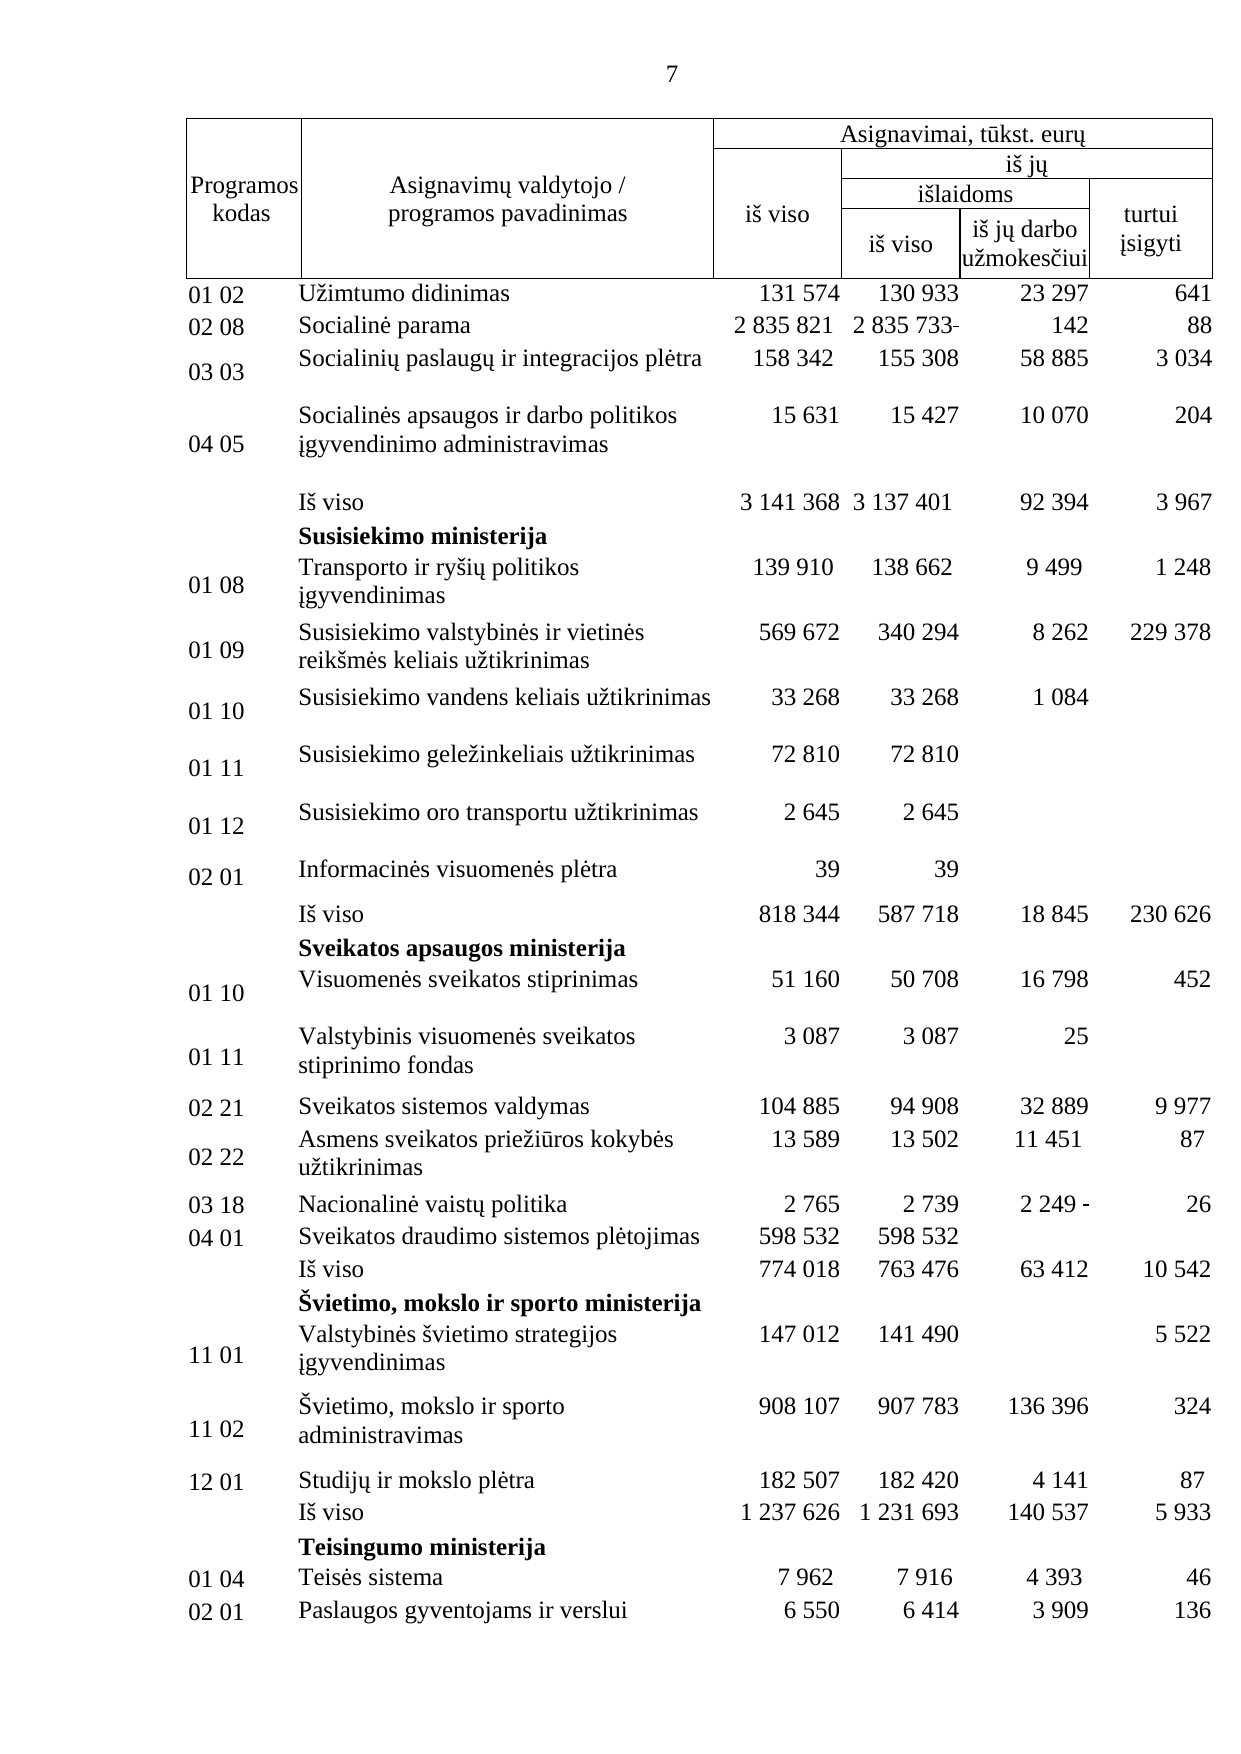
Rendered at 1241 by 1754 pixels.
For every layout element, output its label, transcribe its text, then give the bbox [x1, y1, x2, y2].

table_cell 01 12 [187, 797, 297, 854]
table_cell 26 [1090, 1189, 1212, 1221]
table_cell [713, 519, 841, 552]
table_cell 452 [1090, 964, 1212, 1021]
table_cell 63 412 [960, 1254, 1089, 1286]
table_cell 641 [1090, 279, 1212, 310]
table_cell 9 499 [960, 552, 1089, 617]
table_cell [841, 1286, 960, 1319]
table_cell 9 977 [1090, 1091, 1212, 1124]
table_cell 130 933 [841, 279, 960, 310]
table_cell 230 626 [1090, 899, 1212, 931]
table_cell 763 476 [841, 1254, 960, 1286]
table_cell [187, 931, 297, 964]
table_cell [1090, 1530, 1212, 1562]
table_cell 11 01 [187, 1319, 297, 1391]
table_cell [960, 1221, 1089, 1254]
table_cell 908 107 [713, 1391, 841, 1465]
table_cell 39 [713, 854, 841, 899]
table_cell 23 297 [960, 279, 1089, 310]
table_cell 1 084 [960, 682, 1089, 739]
table_cell Visuomenės sveikatos stiprinimas [297, 964, 713, 1021]
table_cell 33 268 [713, 682, 841, 739]
table_cell 12 01 [187, 1465, 297, 1497]
table_cell 6 414 [841, 1595, 960, 1627]
table_cell 5 522 [1090, 1319, 1212, 1391]
table_cell 569 672 [713, 617, 841, 682]
table_cell 3 087 [713, 1021, 841, 1091]
table_cell 13 502 [841, 1124, 960, 1189]
table_cell [187, 899, 297, 931]
table_cell 1 248 [1090, 552, 1212, 617]
table_cell Studijų ir mokslo plėtra [297, 1465, 713, 1497]
table_cell 155 308 [841, 343, 960, 400]
table_cell 02 01 [187, 1595, 297, 1627]
table_cell [187, 487, 297, 519]
table_cell Susisiekimo geležinkeliais užtikrinimas [297, 739, 713, 797]
table_cell 2 739 [841, 1189, 960, 1221]
table_cell 01 10 [187, 964, 297, 1021]
table_cell [187, 1254, 297, 1286]
table_cell [841, 1530, 960, 1562]
table_header Asignavimų valdytojo / programos pavadinimas [302, 119, 713, 278]
table_cell 104 885 [713, 1091, 841, 1124]
table_cell 02 22 [187, 1124, 297, 1189]
table_cell Valstybinės švietimo strategijos įgyvendinimas [297, 1319, 713, 1391]
table_cell Valstybinis visuomenės sveikatos stiprinimo fondas [297, 1021, 713, 1091]
table_cell [713, 1286, 841, 1319]
table_cell 51 160 [713, 964, 841, 1021]
table_cell 10 542 [1090, 1254, 1212, 1286]
table_cell 3 967 [1090, 487, 1212, 519]
table_cell Iš viso [297, 1498, 713, 1530]
table_cell 01 02 [187, 279, 297, 310]
table_cell [960, 854, 1089, 899]
table_cell Švietimo, mokslo ir sporto administravimas [297, 1391, 713, 1465]
table_cell 5 933 [1090, 1498, 1212, 1530]
table_cell 587 718 [841, 899, 960, 931]
table_cell 39 [841, 854, 960, 899]
table_cell 18 845 [960, 899, 1089, 931]
table_cell 01 11 [187, 739, 297, 797]
table_cell Sveikatos draudimo sistemos plėtojimas [297, 1221, 713, 1254]
table_cell Nacionalinė vaistų politika [297, 1189, 713, 1221]
table_cell 182 420 [841, 1465, 960, 1497]
table_cell 204 [1090, 400, 1212, 487]
table_cell [1090, 797, 1212, 854]
table_cell 598 532 [841, 1221, 960, 1254]
table_cell [960, 797, 1089, 854]
table_cell 11 451 [960, 1124, 1089, 1189]
table_cell 3 137 401 [841, 487, 960, 519]
table_cell 88 [1090, 310, 1212, 343]
table_cell 92 394 [960, 487, 1089, 519]
table_cell 7 962 [713, 1563, 841, 1595]
table_cell Iš viso [297, 1254, 713, 1286]
table_cell Susisiekimo vandens keliais užtikrinimas [297, 682, 713, 739]
table_cell 340 294 [841, 617, 960, 682]
table_cell [187, 1530, 297, 1562]
table_cell [960, 519, 1089, 552]
table_cell 6 550 [713, 1595, 841, 1627]
table_cell 87 [1090, 1124, 1212, 1189]
table_cell [1090, 682, 1212, 739]
table_cell [960, 931, 1089, 964]
table_cell Asmens sveikatos priežiūros kokybės užtikrinimas [297, 1124, 713, 1189]
table_cell Socialinių paslaugų ir integracijos plėtra [297, 343, 713, 400]
table_cell 907 783 [841, 1391, 960, 1465]
table_cell 72 810 [713, 739, 841, 797]
table_cell 04 01 [187, 1221, 297, 1254]
table_cell 136 [1090, 1595, 1212, 1627]
table_cell Paslaugos gyventojams ir verslui [297, 1595, 713, 1627]
table_cell [1090, 854, 1212, 899]
table_cell 13 589 [713, 1124, 841, 1189]
table_cell 16 798 [960, 964, 1089, 1021]
table_header Asignavimai, tūkst. eurų [714, 119, 1212, 148]
table_cell Teisingumo ministerija [297, 1530, 713, 1562]
table_cell [841, 519, 960, 552]
table_cell 158 342 [713, 343, 841, 400]
table_cell 140 537 [960, 1498, 1089, 1530]
table_cell Transporto ir ryšių politikos įgyvendinimas [297, 552, 713, 617]
table_cell 25 [960, 1021, 1089, 1091]
table_cell [187, 1286, 297, 1319]
table_cell iš viso [842, 209, 959, 278]
table_cell Susisiekimo oro transportu užtikrinimas [297, 797, 713, 854]
table_cell 01 08 [187, 552, 297, 617]
table_cell [960, 1319, 1089, 1391]
table_cell [960, 739, 1089, 797]
table_cell 50 708 [841, 964, 960, 1021]
table_cell 87 [1090, 1465, 1212, 1497]
table_cell 2 765 [713, 1189, 841, 1221]
table_cell 2 835 733 [841, 310, 960, 343]
table_cell 182 507 [713, 1465, 841, 1497]
table_cell 03 18 [187, 1189, 297, 1221]
table_cell 142 [960, 310, 1089, 343]
table_header Programos kodas [187, 119, 301, 278]
table_cell Iš viso [297, 487, 713, 519]
table_cell Susisiekimo valstybinės ir vietinės reikšmės keliais užtikrinimas [297, 617, 713, 682]
table_cell iš jų [842, 149, 1212, 178]
table_cell [960, 1530, 1089, 1562]
table_cell [713, 931, 841, 964]
table_cell Sveikatos apsaugos ministerija [297, 931, 713, 964]
table_cell [1090, 519, 1212, 552]
table_cell [713, 1530, 841, 1562]
table_cell iš viso [714, 149, 841, 278]
table_cell [187, 1498, 297, 1530]
table_cell 131 574 [713, 279, 841, 310]
table_cell 02 08 [187, 310, 297, 343]
table_cell 1 237 626 [713, 1498, 841, 1530]
table_cell 03 03 [187, 343, 297, 400]
table_cell 58 885 [960, 343, 1089, 400]
table_cell 818 344 [713, 899, 841, 931]
table_cell Iš viso [297, 899, 713, 931]
table_cell [1090, 1221, 1212, 1254]
table_cell Informacinės visuomenės plėtra [297, 854, 713, 899]
table_cell 3 034 [1090, 343, 1212, 400]
table_cell 01 11 [187, 1021, 297, 1091]
table_cell Užimtumo didinimas [297, 279, 713, 310]
table_cell 15 631 [713, 400, 841, 487]
table_cell 15 427 [841, 400, 960, 487]
table_cell 1 231 693 [841, 1498, 960, 1530]
table_cell 147 012 [713, 1319, 841, 1391]
table_cell Socialinės apsaugos ir darbo politikos įgyvendinimo administravimas [297, 400, 713, 487]
table_cell 2 249 [960, 1189, 1089, 1221]
table_cell 33 268 [841, 682, 960, 739]
table_cell 8 262 [960, 617, 1089, 682]
table_cell 32 889 [960, 1091, 1089, 1124]
table_cell Švietimo, mokslo ir sporto ministerija [297, 1286, 713, 1319]
table_cell 01 09 [187, 617, 297, 682]
table_cell 138 662 [841, 552, 960, 617]
table_cell 774 018 [713, 1254, 841, 1286]
table_cell turtui įsigyti [1090, 179, 1212, 278]
table_cell iš jų darbo užmokesčiui [961, 209, 1089, 278]
table_cell 141 490 [841, 1319, 960, 1391]
table_cell 10 070 [960, 400, 1089, 487]
table_cell Teisės sistema [297, 1563, 713, 1595]
table_cell [1090, 931, 1212, 964]
table_cell [1090, 1286, 1212, 1319]
table_cell [1090, 739, 1212, 797]
table_cell 11 02 [187, 1391, 297, 1465]
table_cell 4 141 [960, 1465, 1089, 1497]
table_cell 3 087 [841, 1021, 960, 1091]
table_cell 4 393 [960, 1563, 1089, 1595]
table_cell [841, 931, 960, 964]
table_cell 72 810 [841, 739, 960, 797]
table_cell Sveikatos sistemos valdymas [297, 1091, 713, 1124]
table_cell išlaidoms [842, 179, 1089, 207]
table_cell 02 21 [187, 1091, 297, 1124]
table_cell 94 908 [841, 1091, 960, 1124]
table_cell 598 532 [713, 1221, 841, 1254]
table_cell 2 645 [713, 797, 841, 854]
table_cell 3 909 [960, 1595, 1089, 1627]
table_cell 136 396 [960, 1391, 1089, 1465]
table_cell Socialinė parama [297, 310, 713, 343]
table_cell 02 01 [187, 854, 297, 899]
table_cell 2 835 821 [713, 310, 841, 343]
table_cell 3 141 368 [713, 487, 841, 519]
table_cell [960, 1286, 1089, 1319]
table_cell 2 645 [841, 797, 960, 854]
table_cell 01 10 [187, 682, 297, 739]
table_cell 324 [1090, 1391, 1212, 1465]
table_cell 46 [1090, 1563, 1212, 1595]
table_cell 01 04 [187, 1563, 297, 1595]
table_cell 04 05 [187, 400, 297, 487]
table_cell 7 916 [841, 1563, 960, 1595]
table_cell Susisiekimo ministerija [297, 519, 713, 552]
table_cell 139 910 [713, 552, 841, 617]
table_cell [1090, 1021, 1212, 1091]
table_cell [187, 519, 297, 552]
table_cell 229 378 [1090, 617, 1212, 682]
